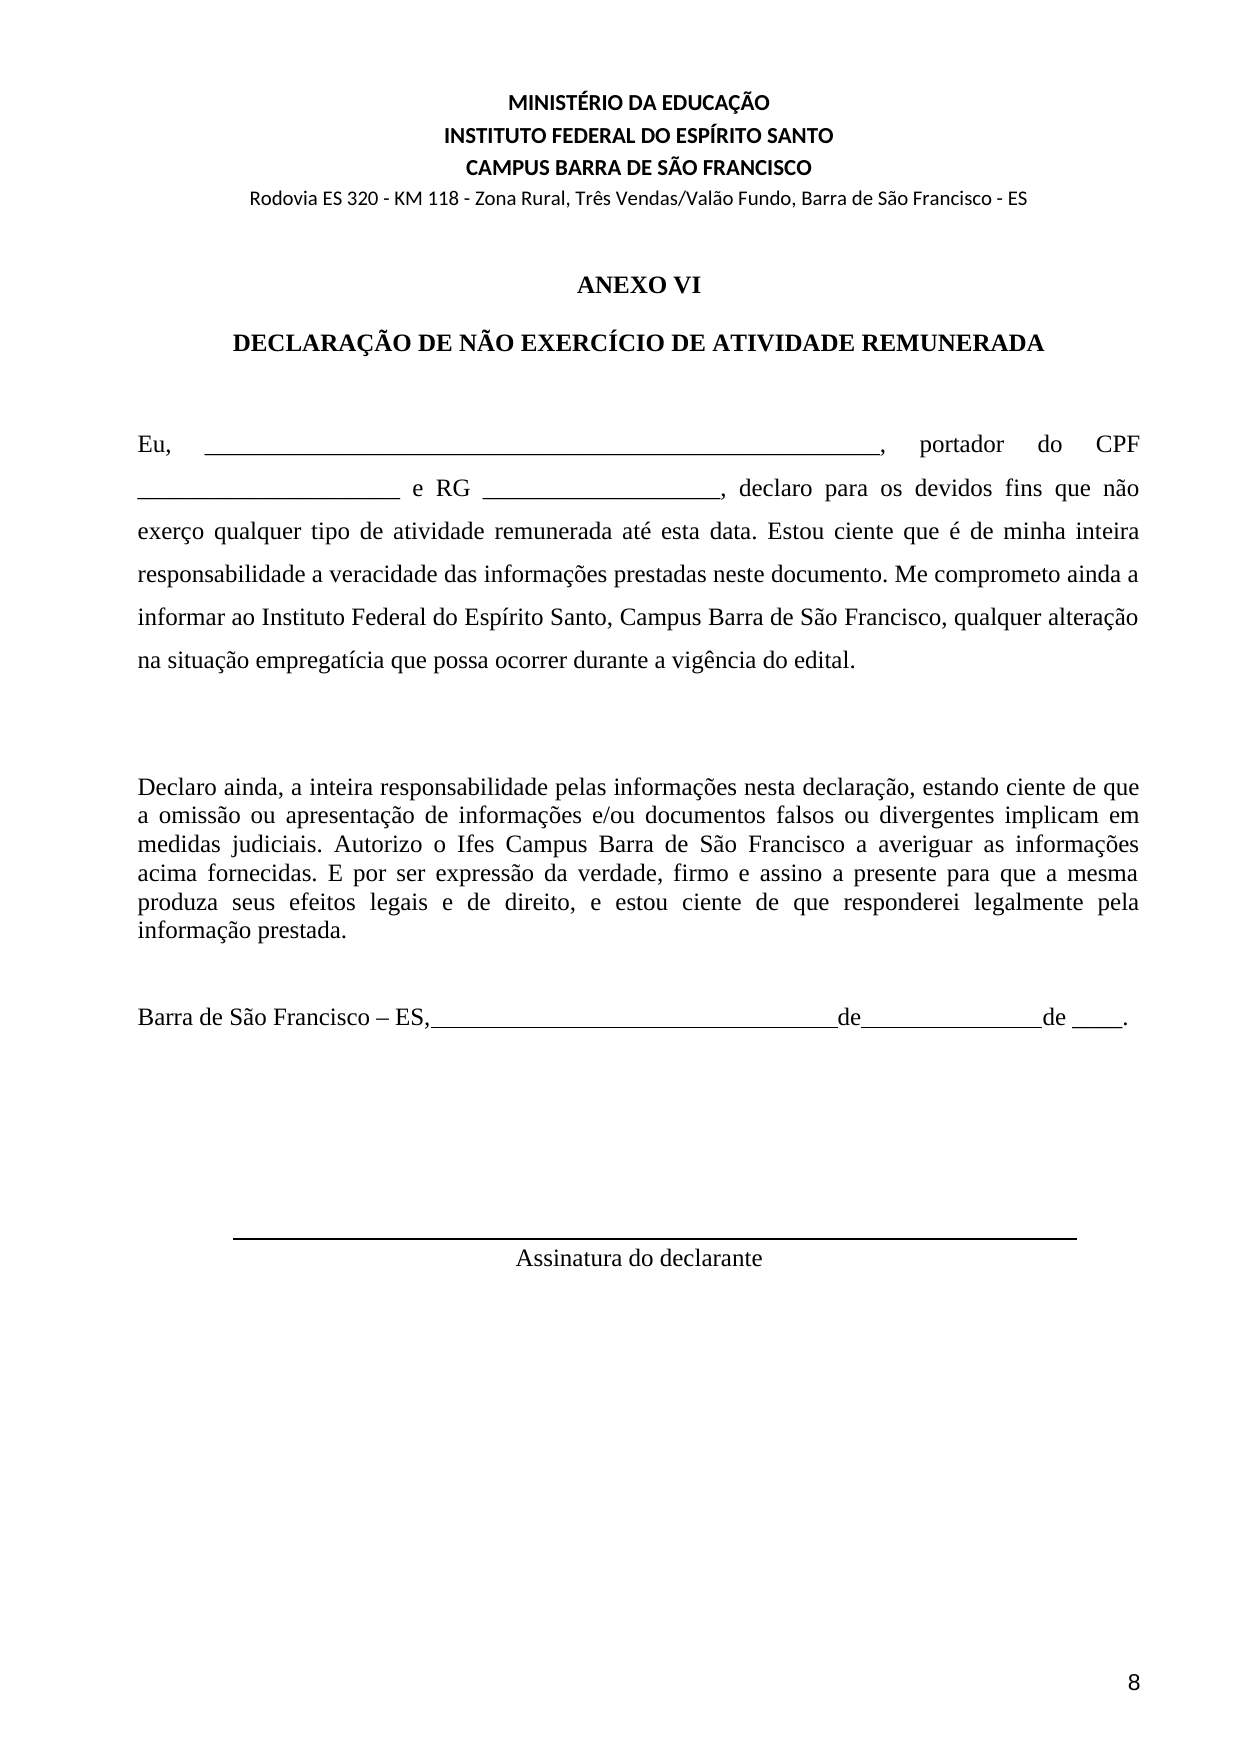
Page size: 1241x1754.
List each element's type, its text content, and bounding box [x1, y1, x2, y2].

text Barra de São Francisco – ES, de de ____. [137, 1002, 1140, 1031]
text DECLARAÇÃO DE NÃO EXERCÍCIO DE ATIVIDADE REMUNERADA [137, 328, 1140, 357]
text Eu, ______________________________________________________, portador do CPF _____________________ e RG ___________________, declaro para os devidos fins que não exerço qualquer tipo de atividade remunerada até esta data. Estou ciente que é de minha inteira responsabilidade a veracidade das informações prestadas neste documento. Me comprometo ainda a informar ao Instituto Federal do Espírito Santo, Campus Barra de São Francisco, qualquer alteração na situação empregatícia que possa ocorrer durante a vigência do edital. [137, 429, 1140, 674]
text ANEXO VI [137, 270, 1140, 299]
text Declaro ainda, a inteira responsabilidade pelas informações nesta declaração, estando ciente de que a omissão ou apresentação de informações e/ou documentos falsos ou divergentes implicam em medidas judiciais. Autorizo o Ifes Campus Barra de São Francisco a averiguar as informações acima fornecidas. E por ser expressão da verdade, firmo e assino a presente para que a mesma produza seus efeitos legais e de direito, e estou ciente de que responderei legalmente pela informação prestada. [137, 772, 1140, 944]
text Assinatura do declarante [137, 1236, 1140, 1271]
